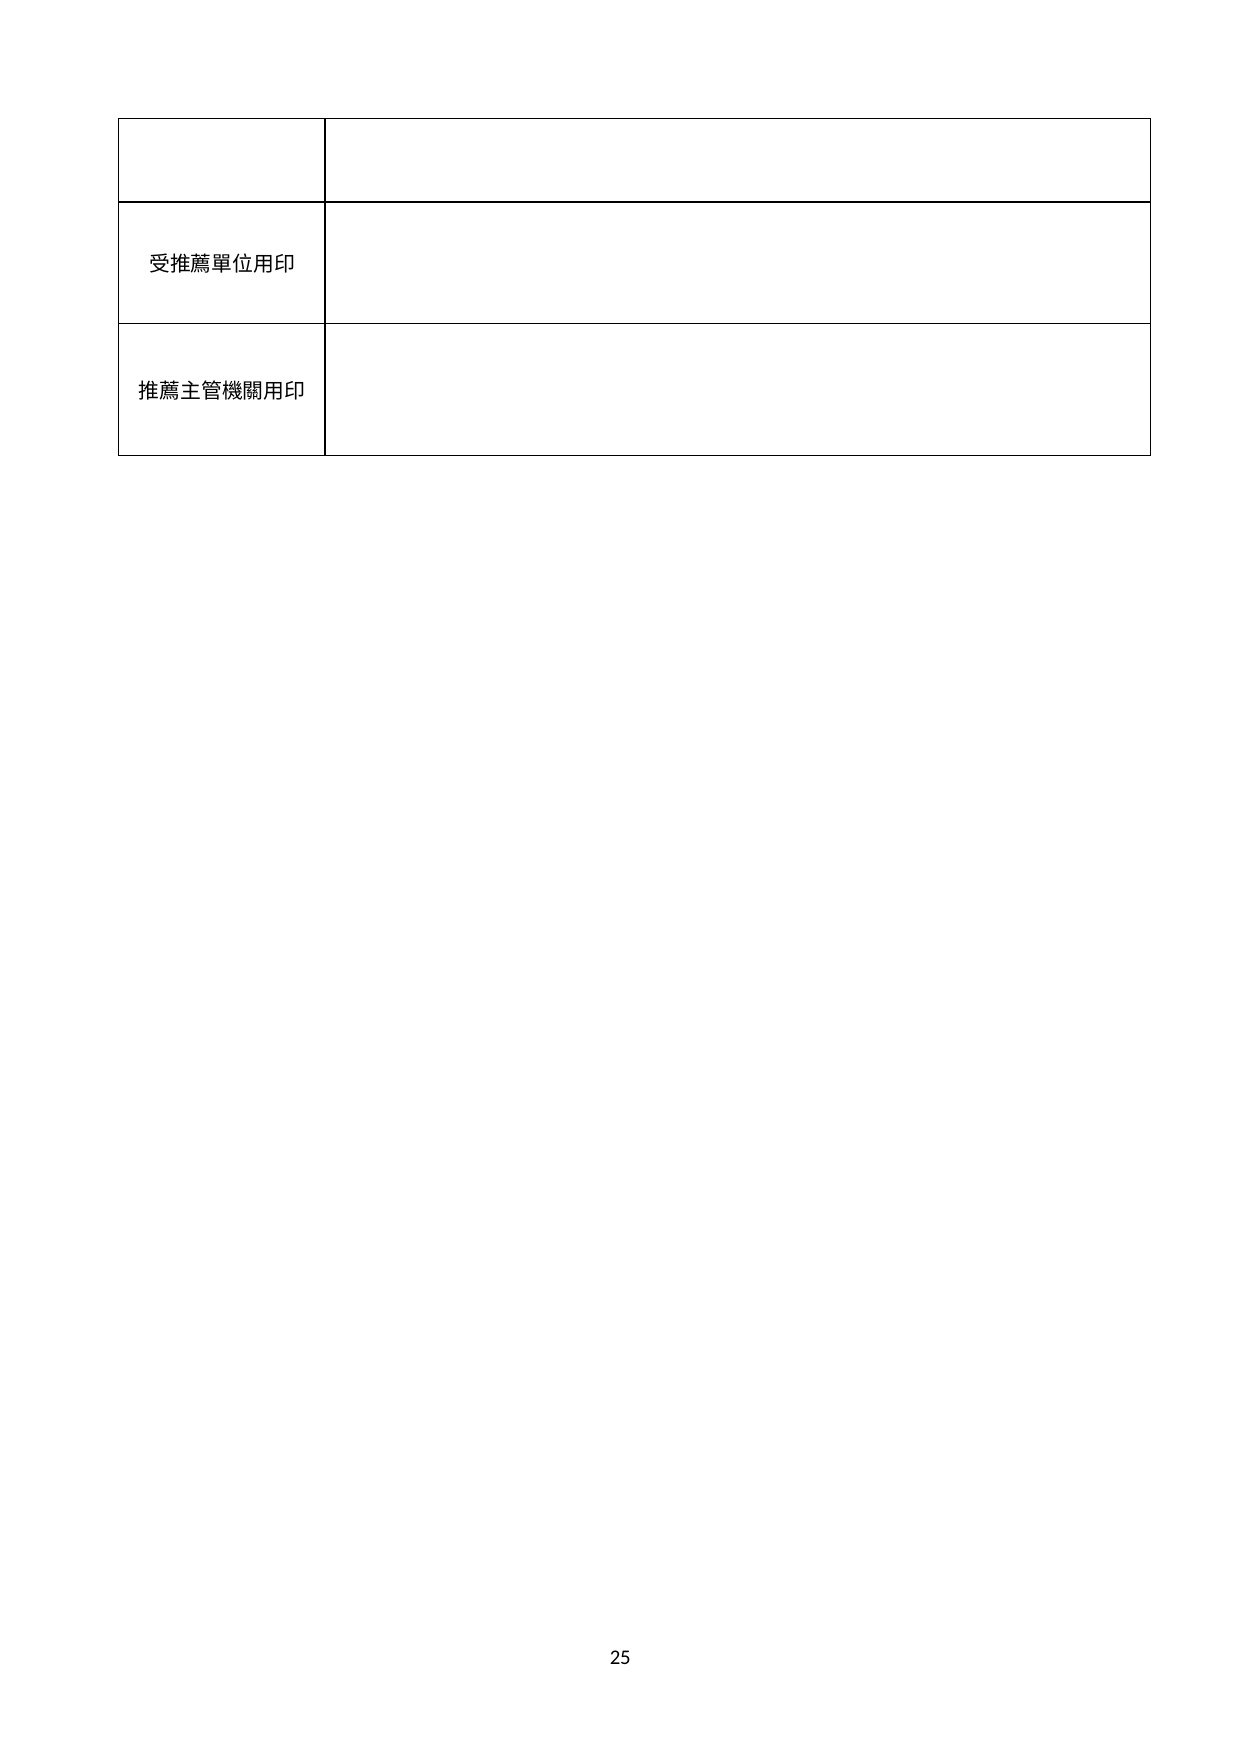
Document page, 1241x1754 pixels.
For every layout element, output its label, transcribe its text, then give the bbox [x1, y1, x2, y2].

table_cell [326, 203, 1150, 323]
table_header [119, 119, 324, 201]
table_cell 受推薦單位用印 [119, 203, 324, 323]
table_cell [326, 324, 1150, 454]
table_cell 推薦主管機關用印 [119, 324, 324, 454]
table_header [326, 119, 1150, 201]
